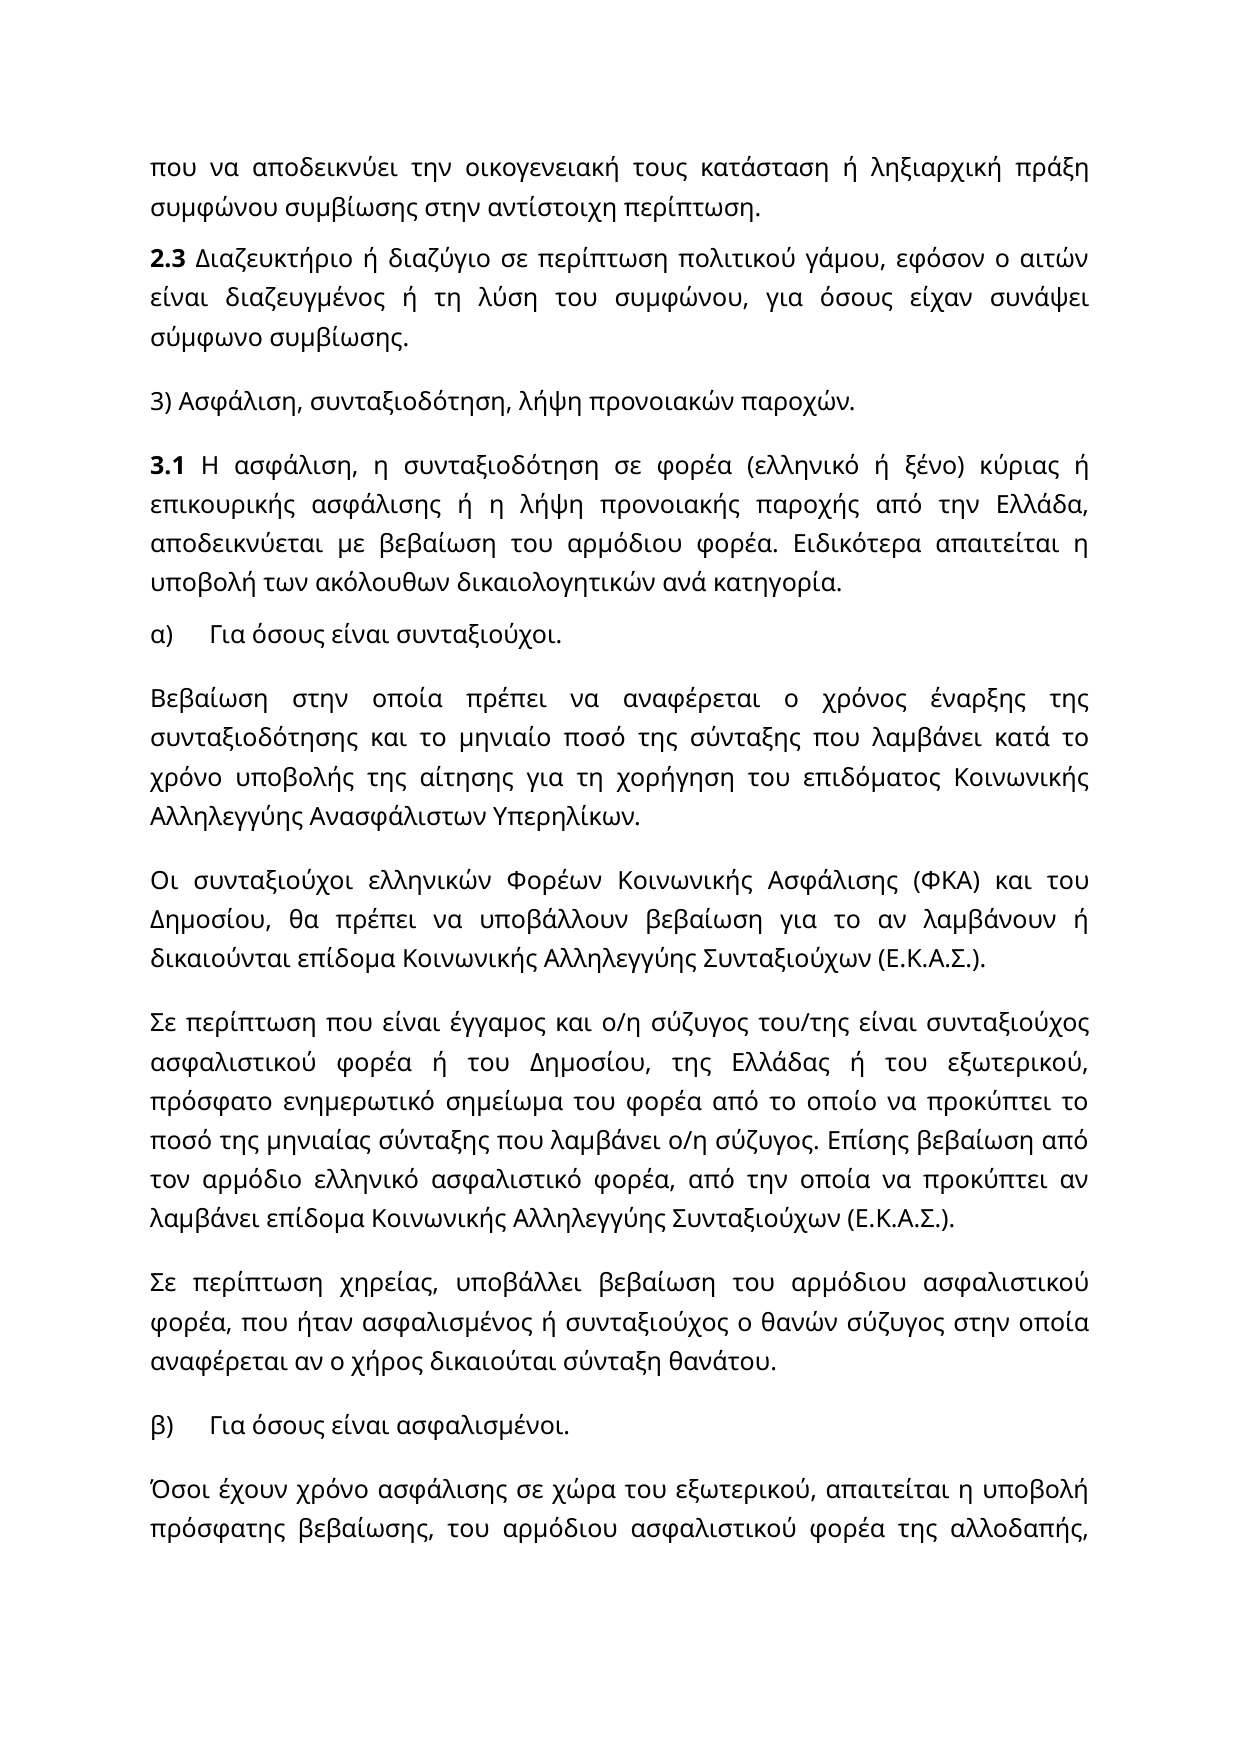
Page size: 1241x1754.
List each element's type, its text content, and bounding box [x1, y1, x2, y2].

text που να αποδεικνύει την οικογενειακή τους κατάσταση ή ληξιαρχική πράξη συμφώνου συμβίωσης στην αντίστοιχη περίπτωση. [150, 150, 1090, 223]
list α) Για όσους είναι συνταξιούχοι. [150, 617, 1090, 651]
text 3) Ασφάλιση, συνταξιοδότηση, λήψη προνοιακών παροχών. [150, 383, 1090, 417]
list β) Για όσους είναι ασφαλισμένοι. [150, 1407, 1090, 1442]
text Οι συνταξιούχοι ελληνικών Φορέων Κοινωνικής Ασφάλισης (ΦΚΑ) και του Δημοσίου, θα πρέπει να υποβάλλουν βεβαίωση για το αν λαμβάνουν ή δικαιούνται επίδομα Κοινωνικής Αλληλεγγύης Συνταξιούχων (Ε.Κ.Α.Σ.). [150, 862, 1090, 975]
text 3.1 Η ασφάλιση, η συνταξιοδότηση σε φορέα (ελληνικό ή ξένο) κύριας ή επικουρικής ασφάλισης ή η λήψη προνοιακής παροχής από την Ελλάδα, αποδεικνύεται με βεβαίωση του αρμόδιου φορέα. Ειδικότερα απαιτείται η υποβολή των ακόλουθων δικαιολογητικών ανά κατηγορία. [150, 447, 1090, 599]
text Σε περίπτωση χηρείας, υποβάλλει βεβαίωση του αρμόδιου ασφαλιστικού φορέα, που ήταν ασφαλισμένος ή συνταξιούχος ο θανών σύζυγος στην οποία αναφέρεται αν ο χήρος δικαιούται σύνταξη θανάτου. [150, 1265, 1090, 1377]
text Όσοι έχουν χρόνο ασφάλισης σε χώρα του εξωτερικού, απαιτείται η υποβολή πρόσφατης βεβαίωσης, του αρμόδιου ασφαλιστικού φορέα της αλλοδαπής, [150, 1472, 1090, 1545]
text 2.3 Διαζευκτήριο ή διαζύγιο σε περίπτωση πολιτικού γάμου, εφόσον ο αιτών είναι διαζευγμένος ή τη λύση του συμφώνου, για όσους είχαν συνάψει σύμφωνο συμβίωσης. [150, 241, 1090, 353]
text Σε περίπτωση που είναι έγγαμος και ο/η σύζυγος του/της είναι συνταξιούχος ασφαλιστικού φορέα ή του Δημοσίου, της Ελλάδας ή του εξωτερικού, πρόσφατο ενημερωτικό σημείωμα του φορέα από το οποίο να προκύπτει το ποσό της μηνιαίας σύνταξης που λαμβάνει ο/η σύζυγος. Επίσης βεβαίωση από τον αρμόδιο ελληνικό ασφαλιστικό φορέα, από την οποία να προκύπτει αν λαμβάνει επίδομα Κοινωνικής Αλληλεγγύης Συνταξιούχων (Ε.Κ.Α.Σ.). [150, 1005, 1090, 1235]
text Βεβαίωση στην οποία πρέπει να αναφέρεται ο χρόνος έναρξης της συνταξιοδότησης και το μηνιαίο ποσό της σύνταξης που λαμβάνει κατά το χρόνο υποβολής της αίτησης για τη χορήγηση του επιδόματος Κοινωνικής Αλληλεγγύης Ανασφάλιστων Υπερηλίκων. [150, 681, 1090, 832]
